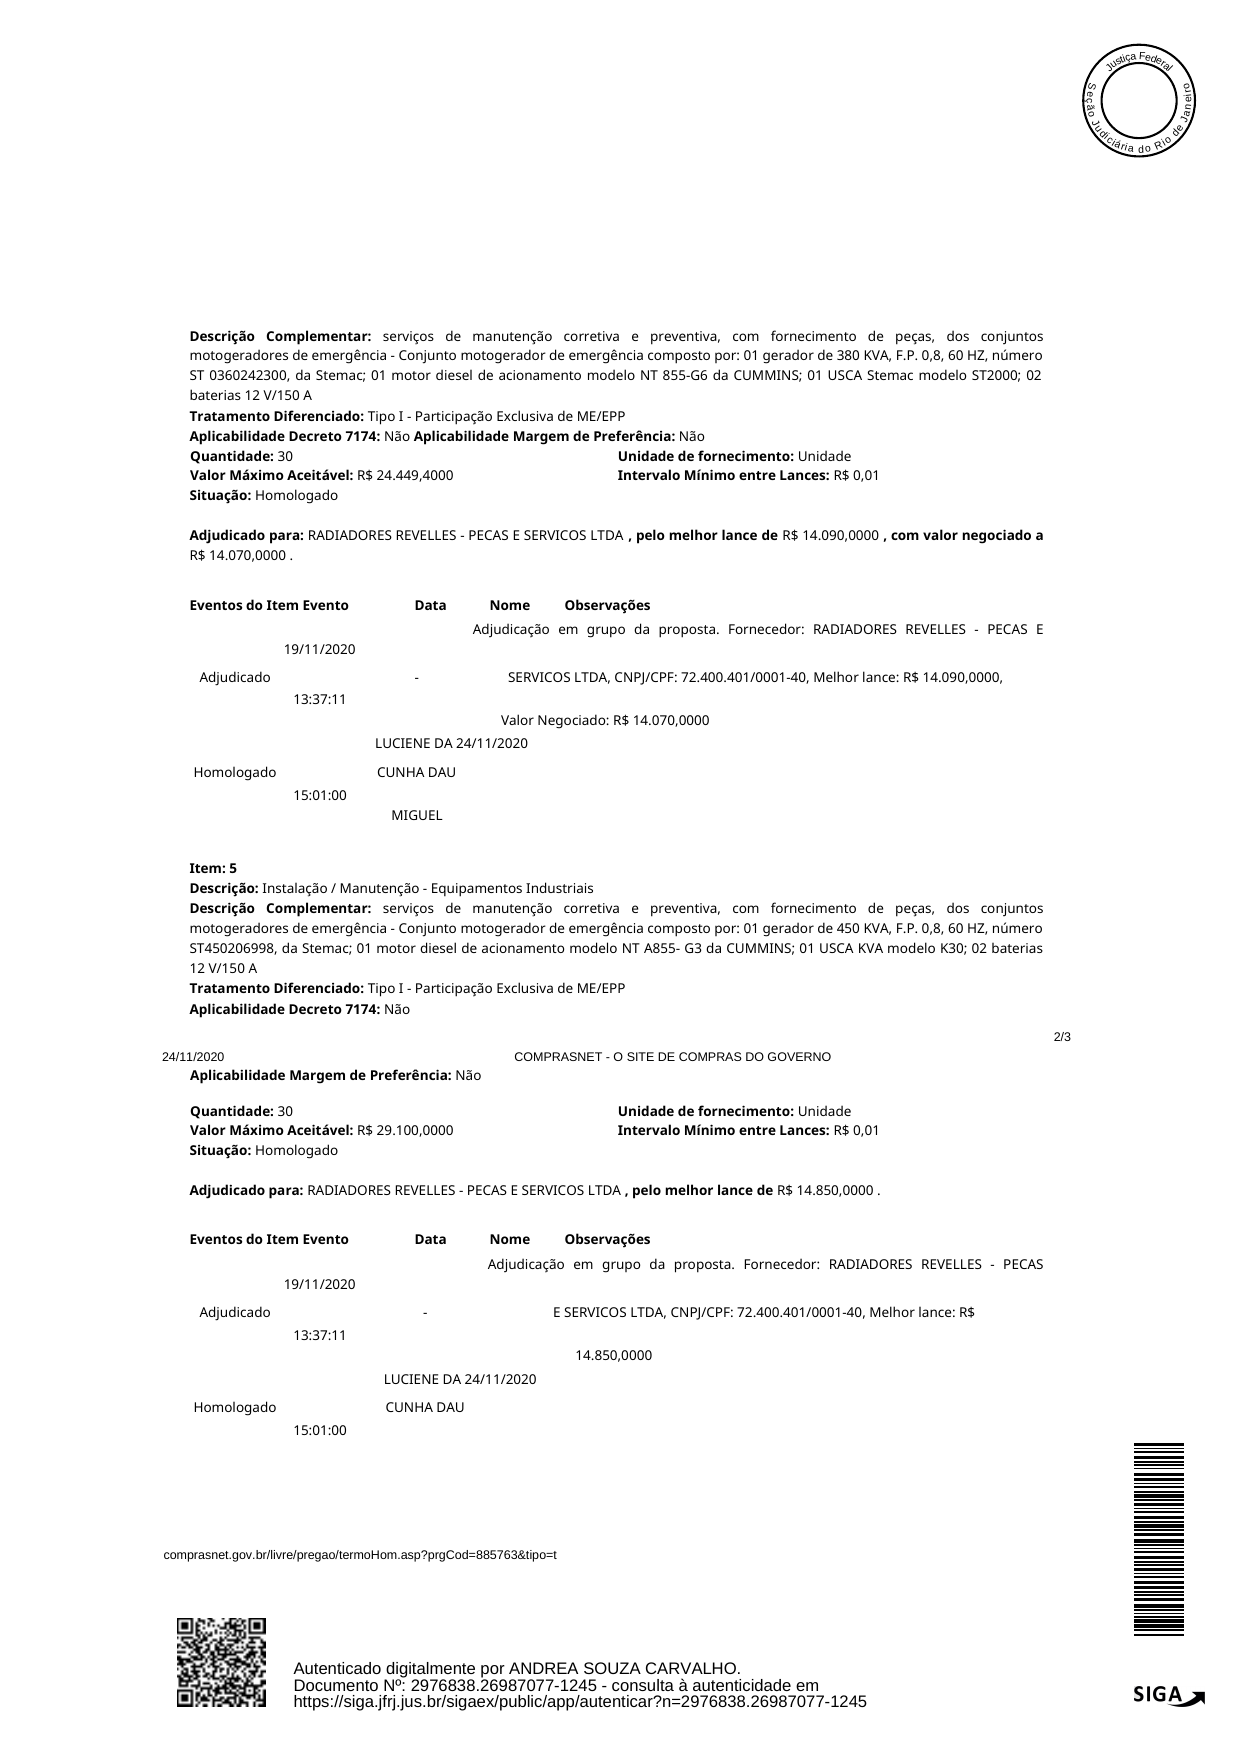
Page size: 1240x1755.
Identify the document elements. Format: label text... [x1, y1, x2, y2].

text Descrição Complementar: serviços de manutenção corretiva e preventiva, com fornecimento de peças, dos conjuntos motogeradores de emergência - Conjunto motogerador de emergência composto por: 01 gerador de 380 KVA, F.P. 0,8, 60 HZ, número ST 0360242300, da Stemac; 01 motor diesel de acionamento modelo NT 855-G6 da CUMMINS; 01 USCA Stemac modelo ST2000; 02 baterias 12 V/150 A [189, 326, 1044, 404]
text 13:37:11 [293, 1326, 1044, 1344]
text Homologado CUNHA DAU [163, 755, 1069, 783]
text Tratamento Diferenciado: Tipo I - Participação Exclusiva de ME/EPP [189, 406, 1044, 425]
text LUCIENE DA 24/11/2020 [283, 1370, 547, 1388]
text Tratamento Diferenciado: Tipo I - Participação Exclusiva de ME/EPP [189, 979, 1044, 998]
text Descrição: Instalação / Manutenção - Equipamentos Industriais [189, 879, 1044, 897]
text 13:37:11 [293, 690, 1044, 709]
text Adjudicado para: RADIADORES REVELLES - PECAS E SERVICOS LTDA , pelo melhor lance de R$ 14.090,0000 , com valor negociado a R$ 14.070,0000 . [189, 526, 1044, 564]
subtitle Aplicabilidade Decreto 7174: Não Aplicabilidade Margem de Preferência: Não [189, 427, 1069, 445]
table_header Aplicabilidade Margem de Preferência: Não [190, 1065, 618, 1102]
text Situação: Homologado [189, 486, 1044, 504]
subtitle Aplicabilidade Decreto 7174: Não [189, 1000, 1069, 1018]
text Adjudicação em grupo da proposta. Fornecedor: RADIADORES REVELLES - PECAS 19/11/2020 [283, 1255, 1044, 1293]
table_header Quantidade: 30 [190, 447, 618, 466]
text Adjudicado para: RADIADORES REVELLES - PECAS E SERVICOS LTDA , pelo melhor lance de R$ 14.850,0000 . [189, 1181, 1044, 1199]
text 14.850,0000 [163, 1346, 1064, 1364]
text Valor Negociado: R$ 14.070,0000 [163, 711, 1047, 729]
subtitle 24/11/2020 COMPRASNET - O SITE DE COMPRAS DO GOVERNO [162, 1050, 1069, 1064]
table_cell Valor Máximo Aceitável: R$ 24.449,4000 [190, 466, 618, 486]
table_cell Intervalo Mínimo entre Lances: R$ 0,01 [618, 1121, 910, 1141]
table_cell Quantidade: 30 [190, 1102, 618, 1121]
text 15:01:00 [293, 785, 1044, 804]
text 2/3 [164, 1029, 1071, 1044]
text Situação: Homologado [189, 1141, 1044, 1159]
table_cell Intervalo Mínimo entre Lances: R$ 0,01 [618, 466, 910, 486]
table_cell Valor Máximo Aceitável: R$ 29.100,0000 [190, 1121, 618, 1141]
subtitle Item: 5 [189, 859, 1069, 877]
text Adjudicado - E SERVICOS LTDA, CNPJ/CPF: 72.400.401/0001-40, Melhor lance: R$ [163, 1295, 1069, 1323]
text Descrição Complementar: serviços de manutenção corretiva e preventiva, com fornecimento de peças, dos conjuntos motogeradores de emergência - Conjunto motogerador de emergência composto por: 01 gerador de 450 KVA, F.P. 0,8, 60 HZ, número ST450206998, da Stemac; 01 motor diesel de acionamento modelo NT A855- G3 da CUMMINS; 01 USCA KVA modelo K30; 02 baterias 12 V/150 A [189, 899, 1044, 977]
text LUCIENE DA 24/11/2020 [283, 734, 538, 753]
subtitle Eventos do Item Evento Data Nome Observações [189, 1230, 1069, 1249]
subtitle Eventos do Item Evento Data Nome Observações [189, 596, 1069, 614]
text Adjudicado - SERVICOS LTDA, CNPJ/CPF: 72.400.401/0001-40, Melhor lance: R$ 14.090,0000, [163, 660, 1069, 688]
table_cell Unidade de fornecimento: Unidade [618, 1102, 910, 1121]
text Adjudicação em grupo da proposta. Fornecedor: RADIADORES REVELLES - PECAS E 19/11/2020 [283, 620, 1044, 658]
text MIGUEL [391, 806, 1044, 824]
text Homologado CUNHA DAU [163, 1390, 1069, 1418]
table_header Unidade de fornecimento: Unidade [618, 447, 910, 466]
text 15:01:00 [293, 1421, 1044, 1439]
table_header [618, 1065, 910, 1102]
